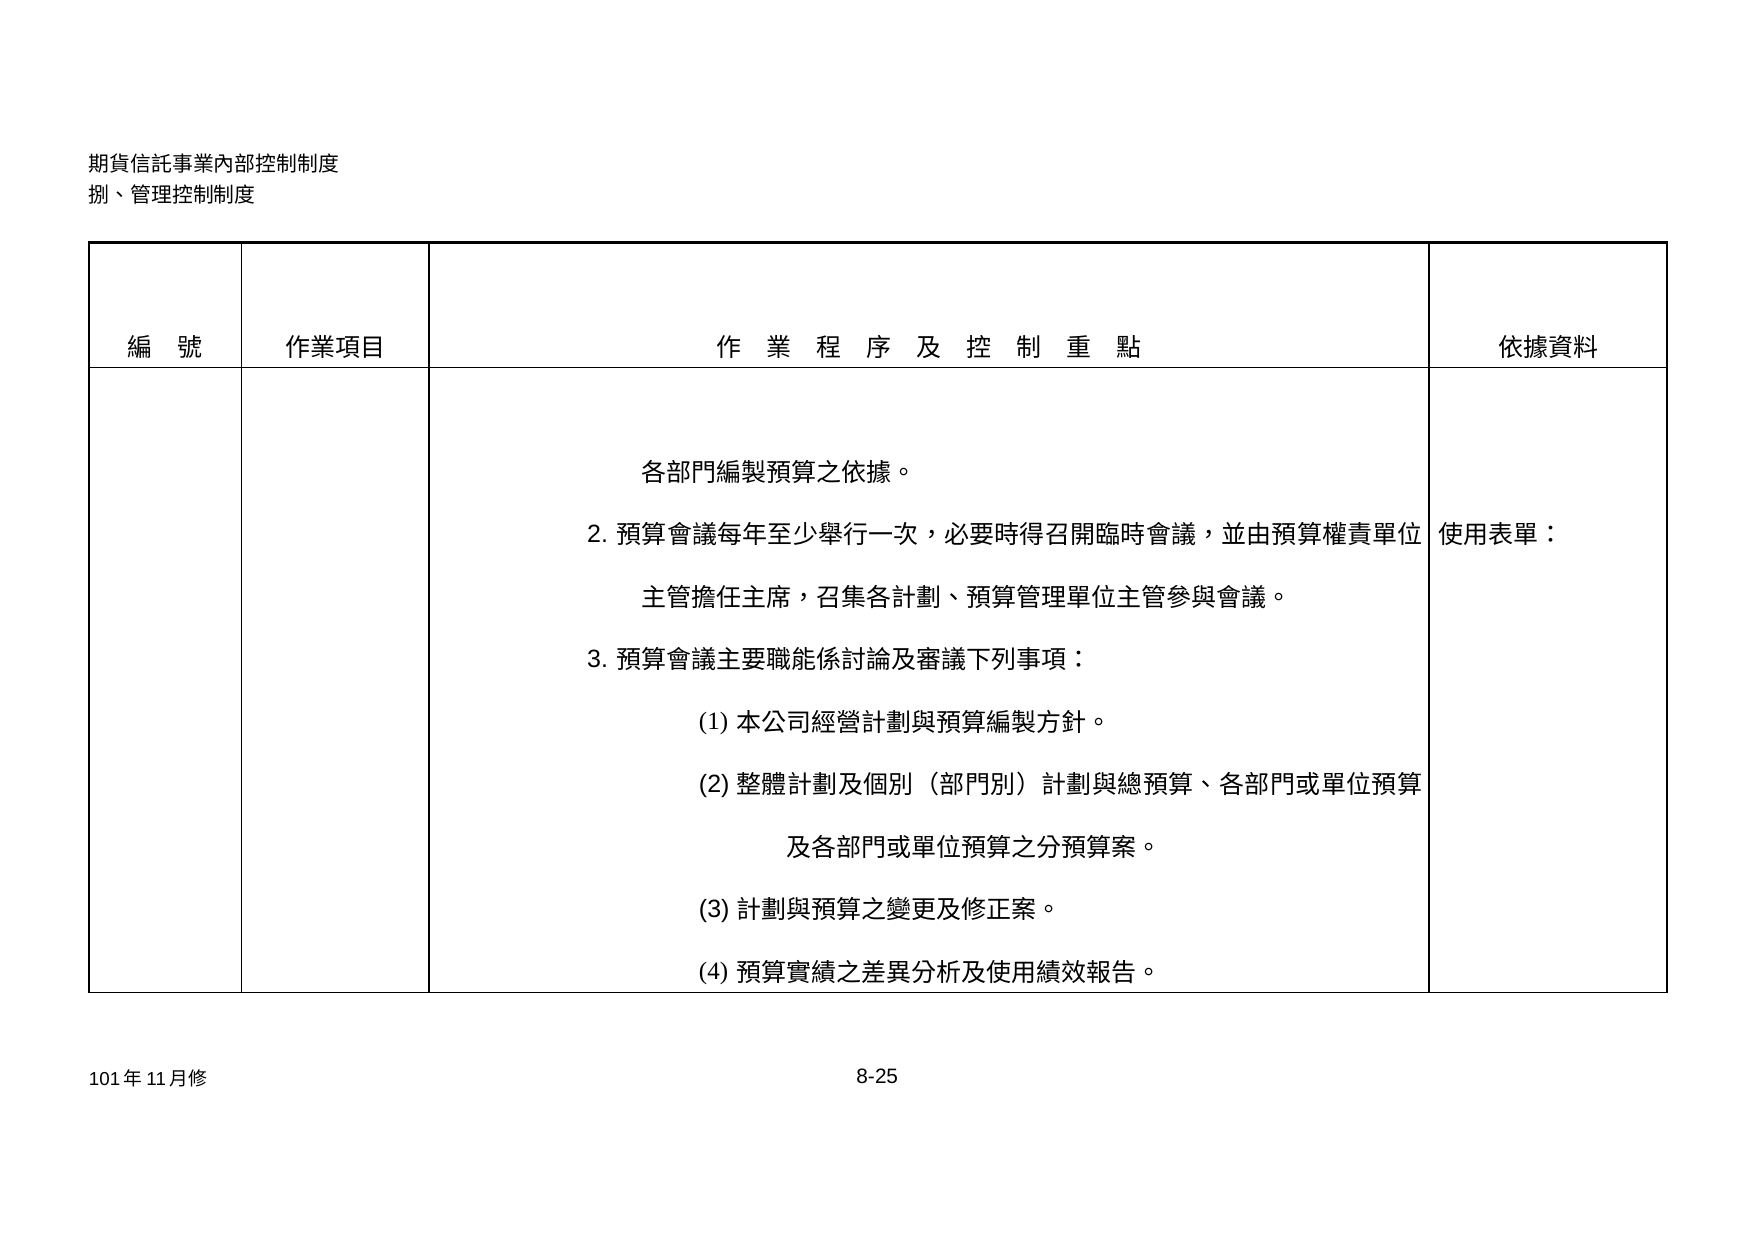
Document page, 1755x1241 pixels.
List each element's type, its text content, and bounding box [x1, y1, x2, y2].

table_cell 使用表單： [1430, 368, 1666, 991]
table_header 編 號 [90, 244, 241, 366]
table_header 作業項目 [242, 244, 428, 366]
table_header 依據資料 [1430, 244, 1666, 366]
table_header 作 業 程 序 及 控 制 重 點 [430, 244, 1428, 366]
table_cell [90, 368, 241, 991]
table_cell [242, 368, 428, 991]
table_cell 作業程序： 計劃與預算管理組織 預算管理權責單位應依公司次年度之業務計畫擬定預算編製方針，以做為各部門編製預算之依據。 預算會議每年至少舉行一次，必要時得召開臨時會議，並由預算權責單位主管擔任主席，召集各計劃、預算管理單位主管參與會議。 預算會議主要職能係討論及審議下列事項： 本公司經營計劃與預算編製方針。 整體計劃及個別（部門別）計劃與總預算、各部門或單位預算及各部門或單位預算之分預算案。 計劃與預算之變更及修正案。 預算實績之差異分析及使用績效報告。 經營計劃、預算管理單位： 擬定經營計劃及預算實際支出之經手單位，為負責完成經營計劃案與預算編製、執行、追蹤、控制、檢核，及計劃案、預算與實際差異分析與使用績效報告等作業執行單位。 職掌: 1經營計劃案與部門預算案之擬定、修訂、更新與實施完成及追蹤報告。 2預算綜合調整。 3總預算案之編製。 4預算實績之作成。 5提報各自部門預算與實際之差異分析並作必要之檢核與管制對策。 預算之編製 各預算部門或單位應依公司規定之期限將年度營收、費用、增置財產等相關預算送交預算管理權責單位審核。 預算管理權責單位應就各部門所提之預算計劃評估其可行性，且考量公司整體財務結構、營運狀況，據以修訂及調整各部門之預算，並責成財務單位依此編訂綜合預算案，提交公司董事會核定。 預算差異分析 預算執行之成果需按期予以比較檢討，以落實預算制度，並可作為修正預算目標及下一年度預算編製之參考依據。為落實本公司年度預算，應定期舉行預算與實績研討會，檢討預算執行情形。 預算之審議、控制、修正及考核 編製預算之單位，應由單位主管負預算資料編製完整之責。各主管應事先召集部門內預算會議，向參與編列人員說明預算原則，並審查有關之參考資料。 預算由預算管理單位彙編完成後交付預算委員會討論，並轉呈權責單位主管審核，如認為預算需修正，應確定修正部份及修正原則，發回原編製單位修訂。審查通過之預算即轉呈董事會，董事會核准預算後，即作成決議，發交公司執行。 預算一經核定即不得輕易變動，如有特殊原因使預算之考慮與實際情形差異過大而必須變更預算時，應於修正預算時，詳細說明理由，送預算權責單位主管審核始得辦理。 控制重點： 預算管理權責單位應依公司次年度之業務計畫擬定預算編製方針。 各預算執行部門應依公司規定，按期就實際進度與原訂預算相互比較，如有重大差異，應分析其發生差異原因，作成差異分析報告。 預算管理權責單位應就各部門所提之預算計劃，評估其可行性，並就分析評估結論修訂及調整各部門之預算。 預算一經核定即不得輕易變動，如有特殊原因使預算之考慮與實際情形差異過大而必須變更預算時，應於修正預算時，詳細說明理由，送預算權責單位主管審核始得辦理。 預算管理權責單位編製完成之綜合預算案應提交董事會核定。 [430, 368, 1428, 991]
